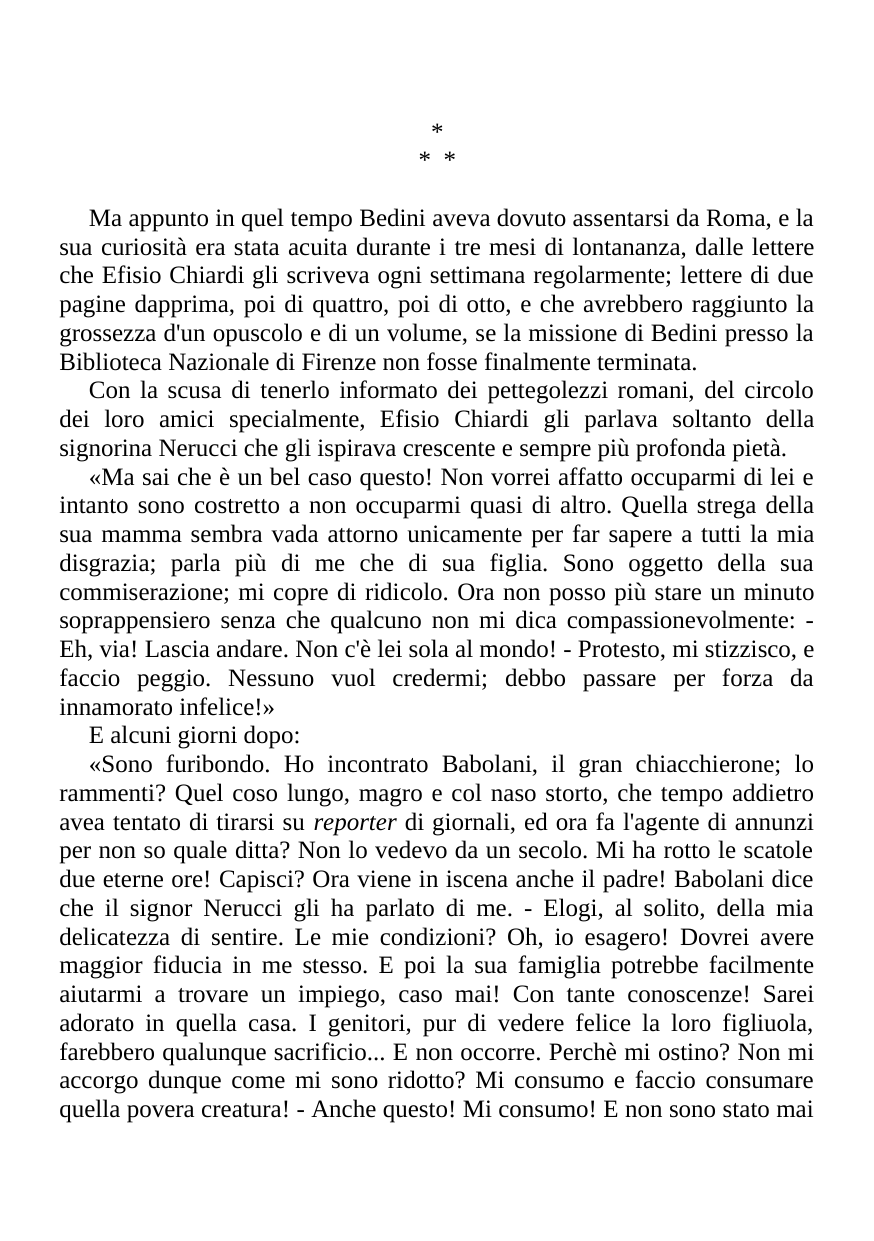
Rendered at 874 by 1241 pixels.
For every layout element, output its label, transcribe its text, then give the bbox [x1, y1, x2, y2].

text * [59, 117, 815, 145]
text Con la scusa di tenerlo informato dei pettegolezzi romani, del circolo dei loro amici specialmente, Efisio Chiardi gli parlava soltanto della signorina Nerucci che gli ispirava crescente e sempre più profonda pietà. [59, 375, 815, 462]
text «Ma sai che è un bel caso questo! Non vorrei affatto occuparmi di lei e intanto sono costretto a non occuparmi quasi di altro. Quella strega della sua mamma sembra vada attorno unicamente per far sapere a tutti la mia disgrazia; parla più di me che di sua figlia. Sono oggetto della sua commiserazione; mi copre di ridicolo. Ora non posso più stare un minuto soprappensiero senza che qualcuno non mi dica compassionevolmente: - Eh, via! Lascia andare. Non c'è lei sola al mondo! - Protesto, mi stizzisco, e faccio peggio. Nessuno vuol credermi; debbo passare per forza da innamorato infelice!» [59, 462, 815, 720]
text E alcuni giorni dopo: [59, 720, 815, 749]
text «Sono furibondo. Ho incontrato Babolani, il gran chiacchierone; lo rammenti? Quel coso lungo, magro e col naso storto, che tempo addietro avea tentato di tirarsi su reporter di giornali, ed ora fa l'agente di annunzi per non so quale ditta? Non lo vedevo da un secolo. Mi ha rotto le scatole due eterne ore! Capisci? Ora viene in iscena anche il padre! Babolani dice che il signor Nerucci gli ha parlato di me. - Elogi, al solito, della mia delicatezza di sentire. Le mie condizioni? Oh, io esagero! Dovrei avere maggior fiducia in me stesso. E poi la sua famiglia potrebbe facilmente aiutarmi a trovare un impiego, caso mai! Con tante conoscenze! Sarei adorato in quella casa. I genitori, pur di vedere felice la loro figliuola, farebbero qualunque sacrificio... E non occorre. Perchè mi ostino? Non mi accorgo dunque come mi sono ridotto? Mi consumo e faccio consumare quella povera creatura! - Anche questo! Mi consumo! E non sono stato mai [59, 749, 815, 1123]
text Ma appunto in quel tempo Bedini aveva dovuto assentarsi da Roma, e la sua curiosità era stata acuita durante i tre mesi di lontananza, dalle lettere che Efisio Chiardi gli scriveva ogni settimana regolarmente; lettere di due pagine dapprima, poi di quattro, poi di otto, e che avrebbero raggiunto la grossezza d'un opuscolo e di un volume, se la missione di Bedini presso la Biblioteca Nazionale di Firenze non fosse finalmente terminata. [59, 203, 815, 375]
text * * [59, 145, 815, 174]
